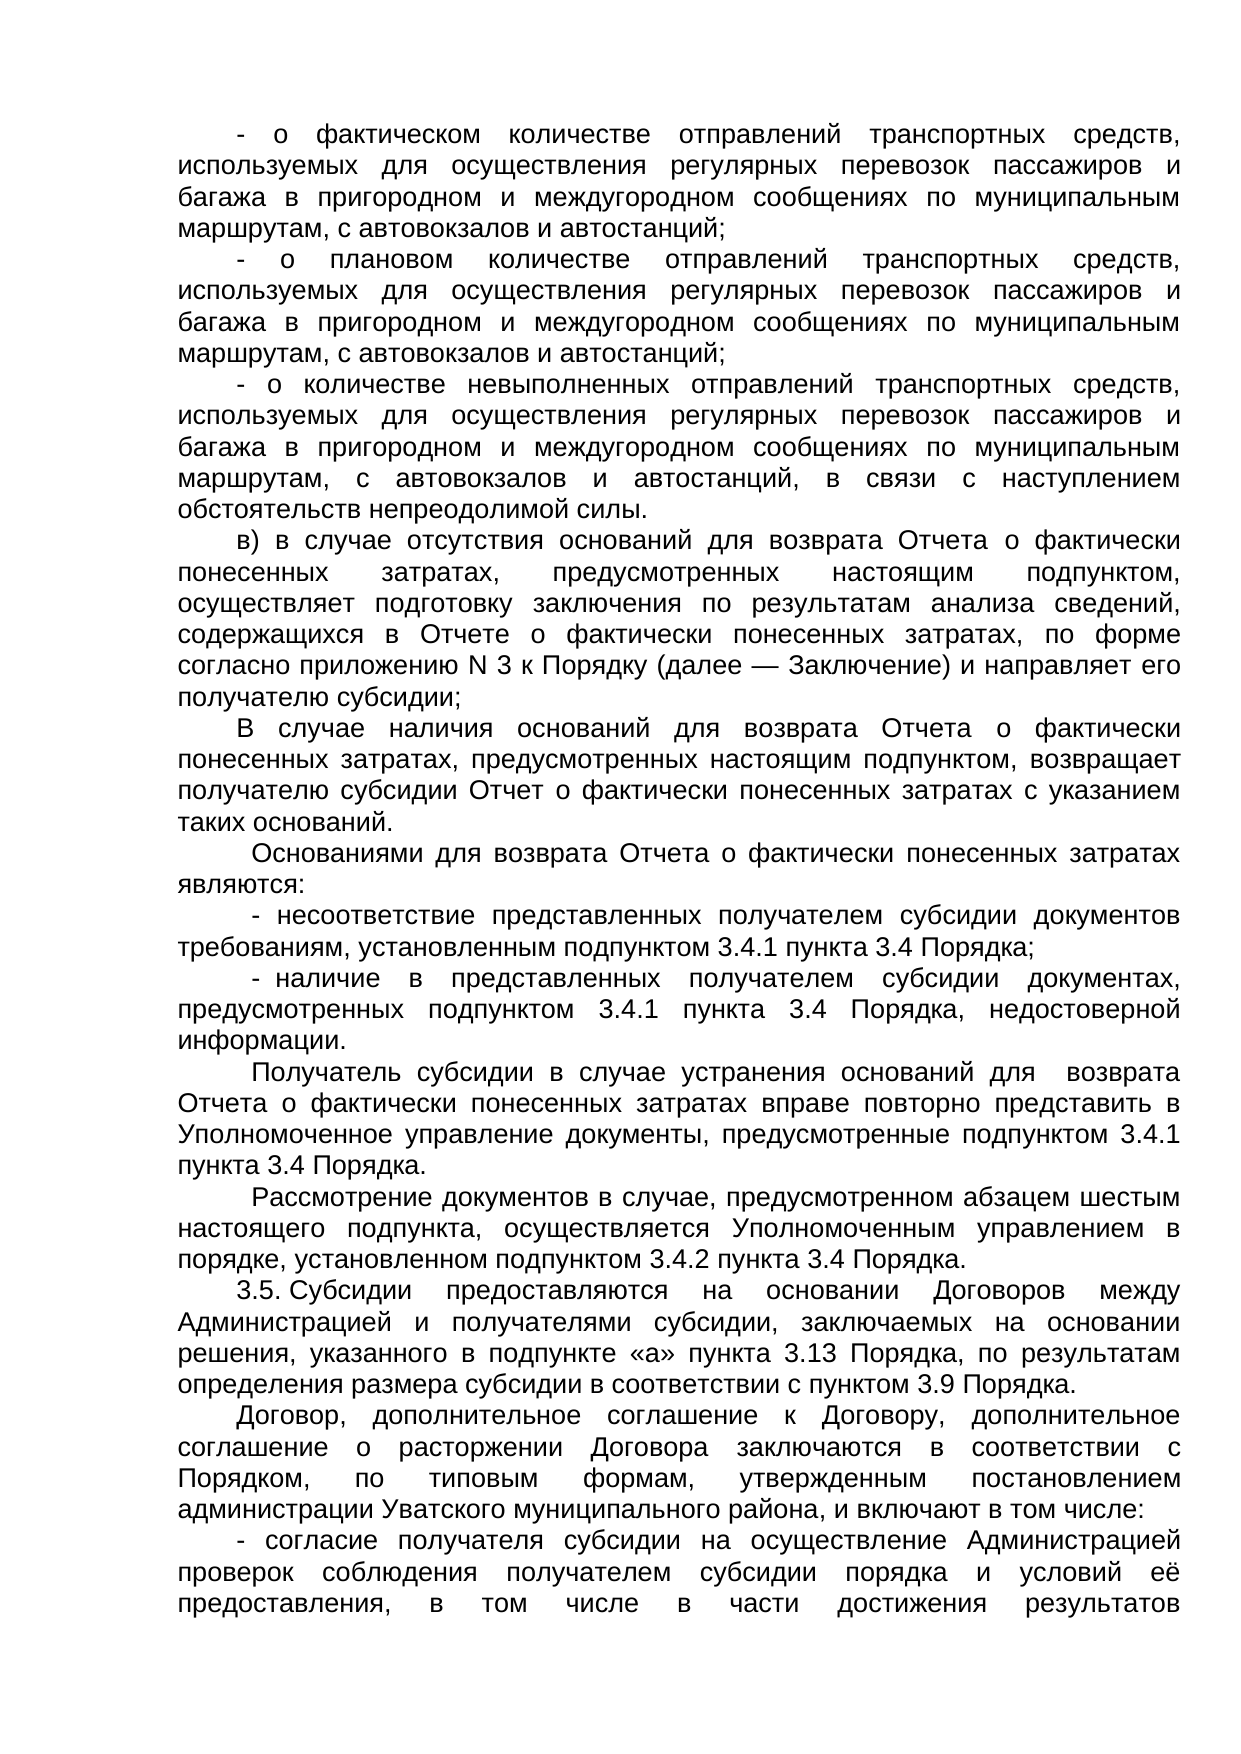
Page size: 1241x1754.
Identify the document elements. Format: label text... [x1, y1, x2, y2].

text Рассмотрение документов в случае, предусмотренном абзацем шестым настоящего подпункта, осуществляется Уполномоченным управлением в порядке, установленном подпунктом 3.4.2 пункта 3.4 Порядка. [177, 1181, 1181, 1274]
text Получатель субсидии в случае устранения оснований для возврата Отчета о фактически понесенных затратах вправе повторно представить в Уполномоченное управление документы, предусмотренные подпунктом 3.4.1 пункта 3.4 Порядка. [177, 1056, 1181, 1181]
text Договор, дополнительное соглашение к Договору, дополнительное соглашение о расторжении Договора заключаются в соответствии с Порядком, по типовым формам, утвержденным постановлением администрации Уватского муниципального района, и включают в том числе: [177, 1399, 1181, 1524]
text - наличие в представленных получателем субсидии документах, предусмотренных подпунктом 3.4.1 пункта 3.4 Порядка, недостоверной информации. [177, 962, 1181, 1056]
text - о фактическом количестве отправлений транспортных средств, используемых для осуществления регулярных перевозок пассажиров и багажа в пригородном и междугородном сообщениях по муниципальным маршрутам, с автовокзалов и автостанций; [177, 118, 1181, 243]
text в) в случае отсутствия оснований для возврата Отчета о фактически понесенных затратах, предусмотренных настоящим подпунктом, осуществляет подготовку заключения по результатам анализа сведений, содержащихся в Отчете о фактически понесенных затратах, по форме согласно приложению N 3 к Порядку (далее — Заключение) и направляет его получателю субсидии; [177, 524, 1181, 712]
text - несоответствие представленных получателем субсидии документов требованиям, установленным подпунктом 3.4.1 пункта 3.4 Порядка; [177, 899, 1181, 962]
text Основаниями для возврата Отчета о фактически понесенных затратах являются: [177, 837, 1181, 899]
text - о плановом количестве отправлений транспортных средств, используемых для осуществления регулярных перевозок пассажиров и багажа в пригородном и междугородном сообщениях по муниципальным маршрутам, с автовокзалов и автостанций; [177, 243, 1181, 368]
text 3.5. Субсидии предоставляются на основании Договоров между Администрацией и получателями субсидии, заключаемых на основании решения, указанного в подпункте «а» пункта 3.13 Порядка, по результатам определения размера субсидии в соответствии с пунктом 3.9 Порядка. [177, 1274, 1181, 1399]
text В случае наличия оснований для возврата Отчета о фактически понесенных затратах, предусмотренных настоящим подпунктом, возвращает получателю субсидии Отчет о фактически понесенных затратах с указанием таких оснований. [177, 712, 1181, 837]
text - о количестве невыполненных отправлений транспортных средств, используемых для осуществления регулярных перевозок пассажиров и багажа в пригородном и междугородном сообщениях по муниципальным маршрутам, с автовокзалов и автостанций, в связи с наступлением обстоятельств непреодолимой силы. [177, 368, 1181, 524]
text - согласие получателя субсидии на осуществление Администрацией проверок соблюдения получателем субсидии порядка и условий её предоставления, в том числе в части достижения результатов [177, 1524, 1181, 1618]
